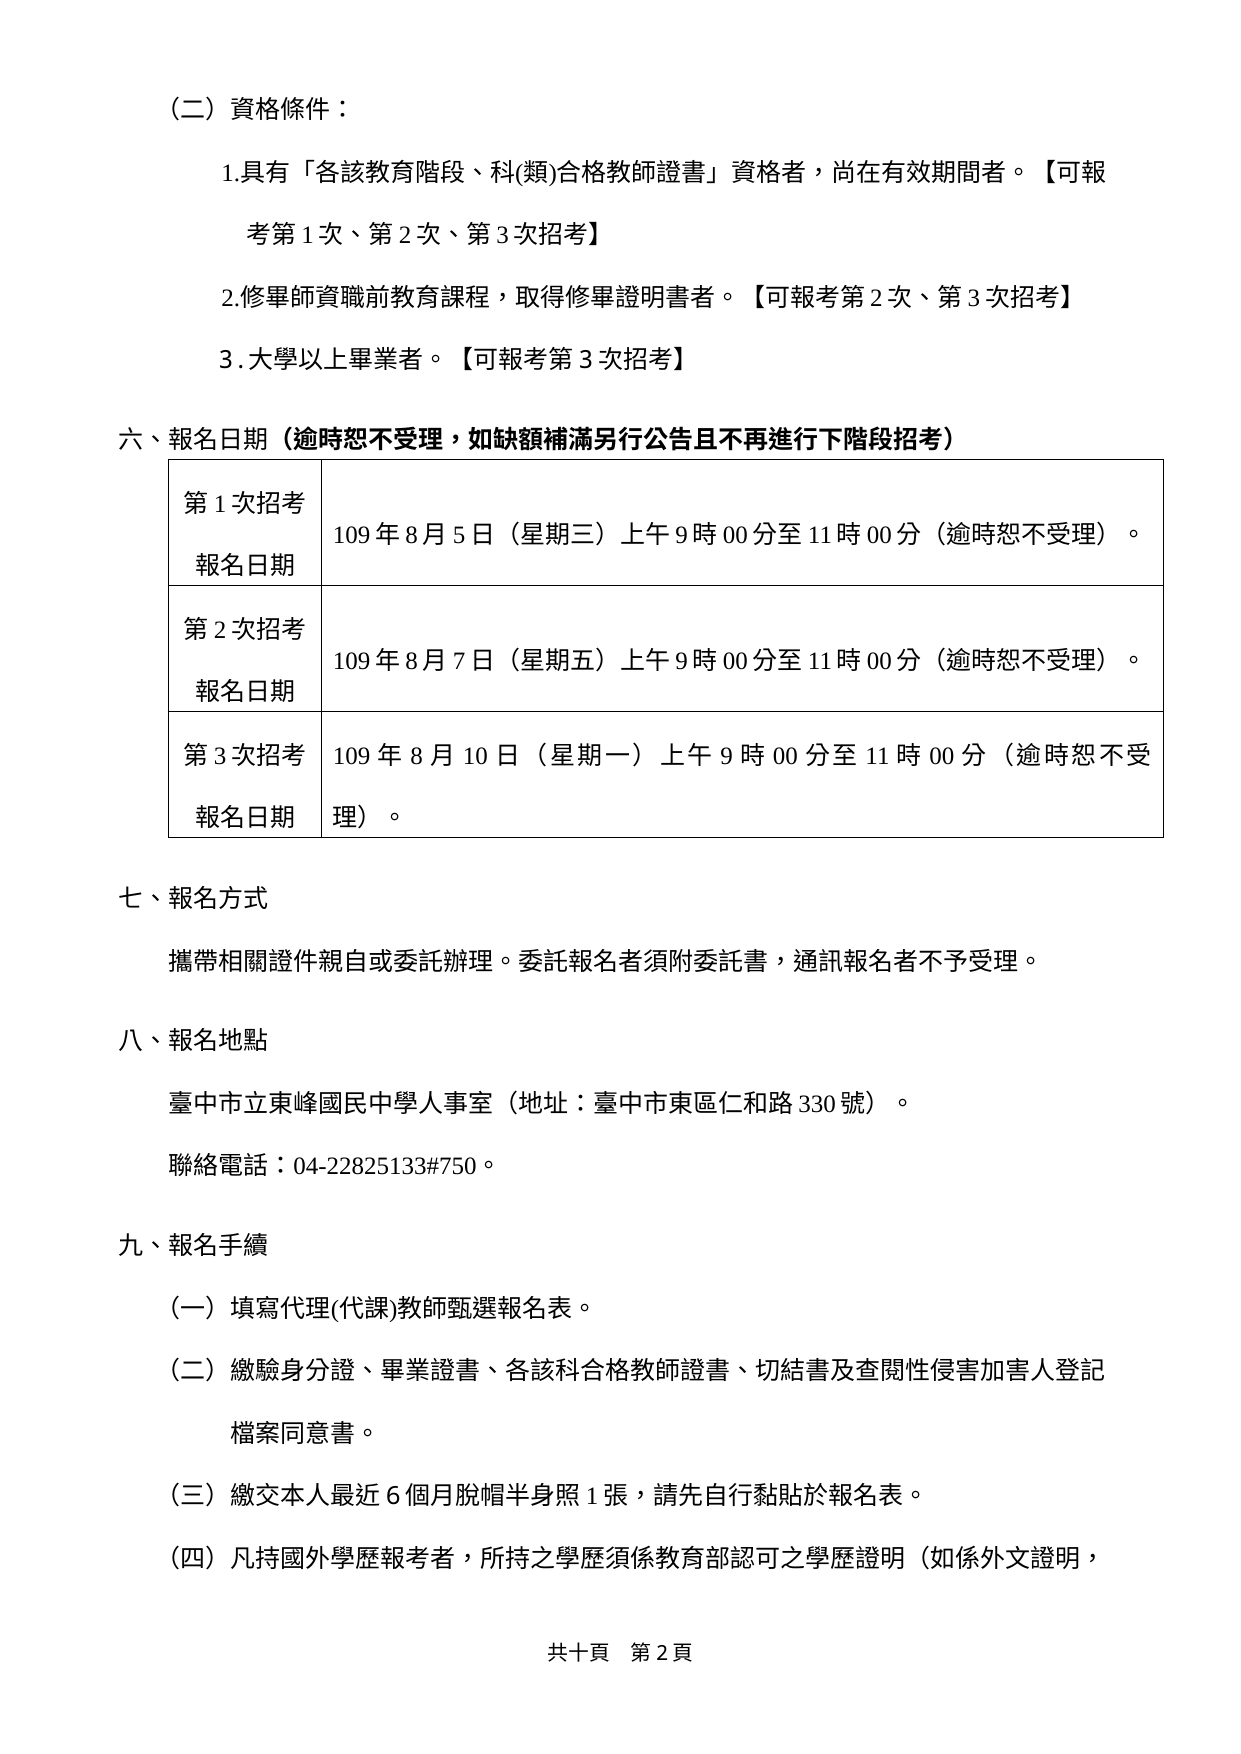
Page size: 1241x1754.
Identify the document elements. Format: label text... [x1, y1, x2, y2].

text （四）凡持國外學歷報考者，所持之學歷須係教育部認可之學歷證明（如係外文證明， [156, 1514, 1122, 1577]
table_header 第1次招考 報名日期 [169, 460, 321, 584]
table_header 109年8月5日（星期三）上午9時00分至11時00分（逾時恕不受理）。 [322, 460, 1163, 584]
text （一）填寫代理(代課)教師甄選報名表。 [118, 1264, 1122, 1327]
text （二）繳驗身分證、畢業證書、各該科合格教師證書、切結書及查閱性侵害加害人登記檔案同意書。 [156, 1327, 1122, 1452]
text 3.大學以上畢業者。【可報考第3次招考】 [218, 316, 1122, 379]
text 2.修畢師資職前教育課程，取得修畢證明書者。【可報考第2次、第3次招考】 [221, 254, 1122, 316]
text （三）繳交本人最近6個月脫帽半身照1張，請先自行黏貼於報名表。 [156, 1452, 1122, 1514]
text 聯絡電話：04-22825133#750。 [168, 1122, 1122, 1185]
table_cell 109年8月10日（星期一）上午9時00分至11時00分（逾時恕不受理）。 [322, 712, 1163, 837]
text 七、報名方式 攜帶相關證件親自或委託辦理。委託報名者須附委託書，通訊報名者不予受理。 [118, 855, 1122, 980]
text 九、報名手續 [118, 1202, 1122, 1264]
text 八、報名地點 臺中市立東峰國民中學人事室（地址：臺中市東區仁和路330號）。 [118, 997, 1122, 1122]
text （二）資格條件： [156, 66, 1122, 129]
table_cell 第3次招考 報名日期 [169, 712, 321, 837]
text 六、報名日期（逾時恕不受理，如缺額補滿另行公告且不再進行下階段招考） [118, 396, 1122, 458]
table_cell 109年8月7日（星期五）上午9時00分至11時00分（逾時恕不受理）。 [322, 586, 1163, 711]
table_cell 第2次招考 報名日期 [169, 586, 321, 711]
text 1.具有「各該教育階段、科(類)合格教師證書」資格者，尚在有效期間者。【可報考第1次、第2次、第3次招考】 [221, 129, 1122, 254]
